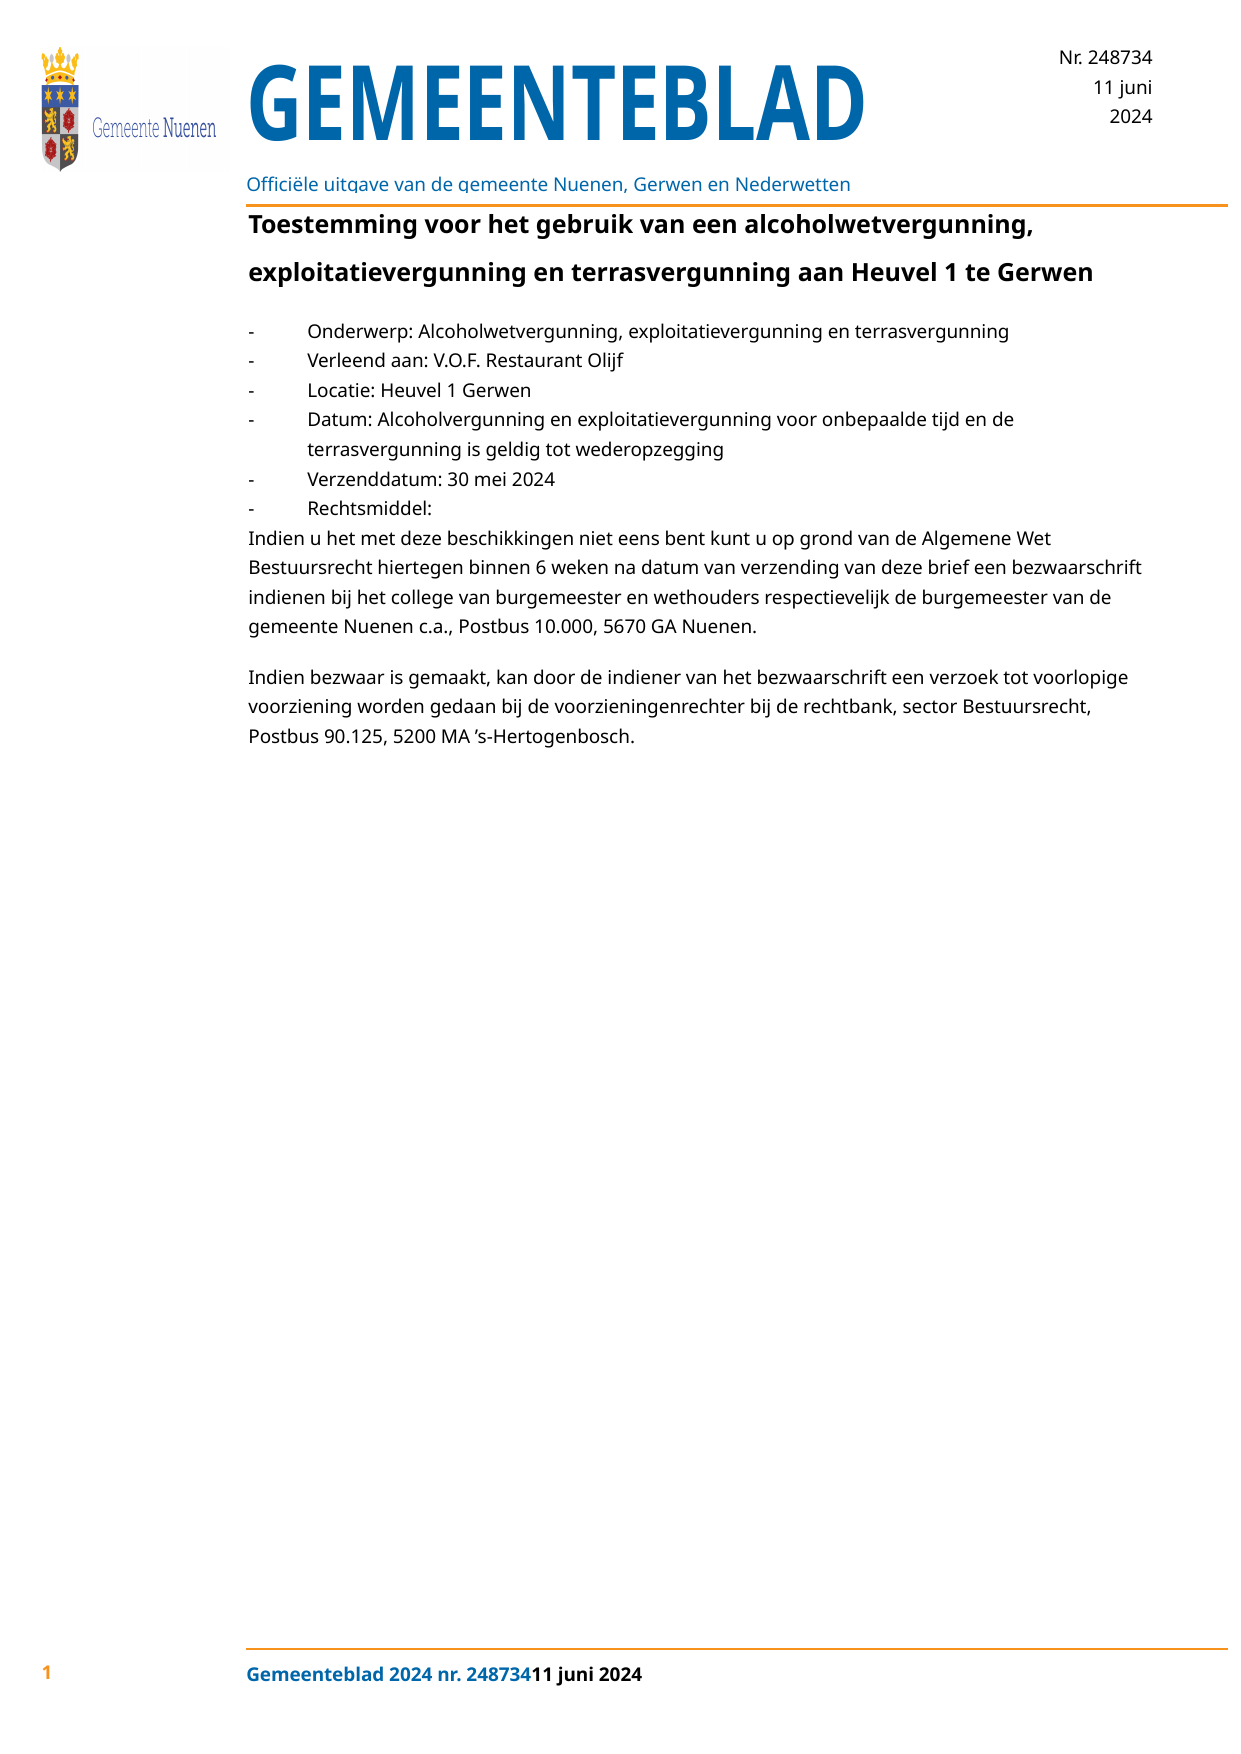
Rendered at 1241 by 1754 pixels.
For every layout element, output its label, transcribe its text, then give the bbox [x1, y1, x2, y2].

list Onderwerp: Alcoholwetvergunning, exploitatievergunning en terrasvergunning [248, 318, 1152, 344]
text Indien bezwaar is gemaakt, kan door de indiener van het bezwaarschrift een verzoek tot voorlopige voorziening worden gedaan bij de voorzieningenrechter bij de rechtbank, sector Bestuursrecht, Postbus 90.125, 5200 MA ’s-Hertogenbosch. [248, 664, 1152, 749]
list Datum: Alcoholvergunning en exploitatievergunning voor onbepaalde tijd en de terrasvergunning is geldig tot wederopzegging [248, 407, 1152, 462]
list Locatie: Heuvel 1 Gerwen [248, 377, 1152, 403]
list Verzenddatum: 30 mei 2024 [248, 466, 1152, 492]
picture [41, 47, 231, 172]
text Indien u het met deze beschikkingen niet eens bent kunt u op grond van de Algemene Wet Bestuursrecht hiertegen binnen 6 weken na datum van verzending van deze brief een bezwaarschrift indienen bij het college van burgemeester en wethouders respectievelijk de burgemeester van de gemeente Nuenen c.a., Postbus 10.000, 5670 GA Nuenen. [248, 525, 1152, 639]
text Toestemming voor het gebruik van een alcoholwetvergunning, exploitatievergunning en terrasvergunning aan Heuvel 1 te Gerwen [248, 207, 1152, 288]
list Rechtsmiddel: [248, 495, 1152, 521]
list Verleend aan: V.O.F. Restaurant Olijf [248, 347, 1152, 373]
